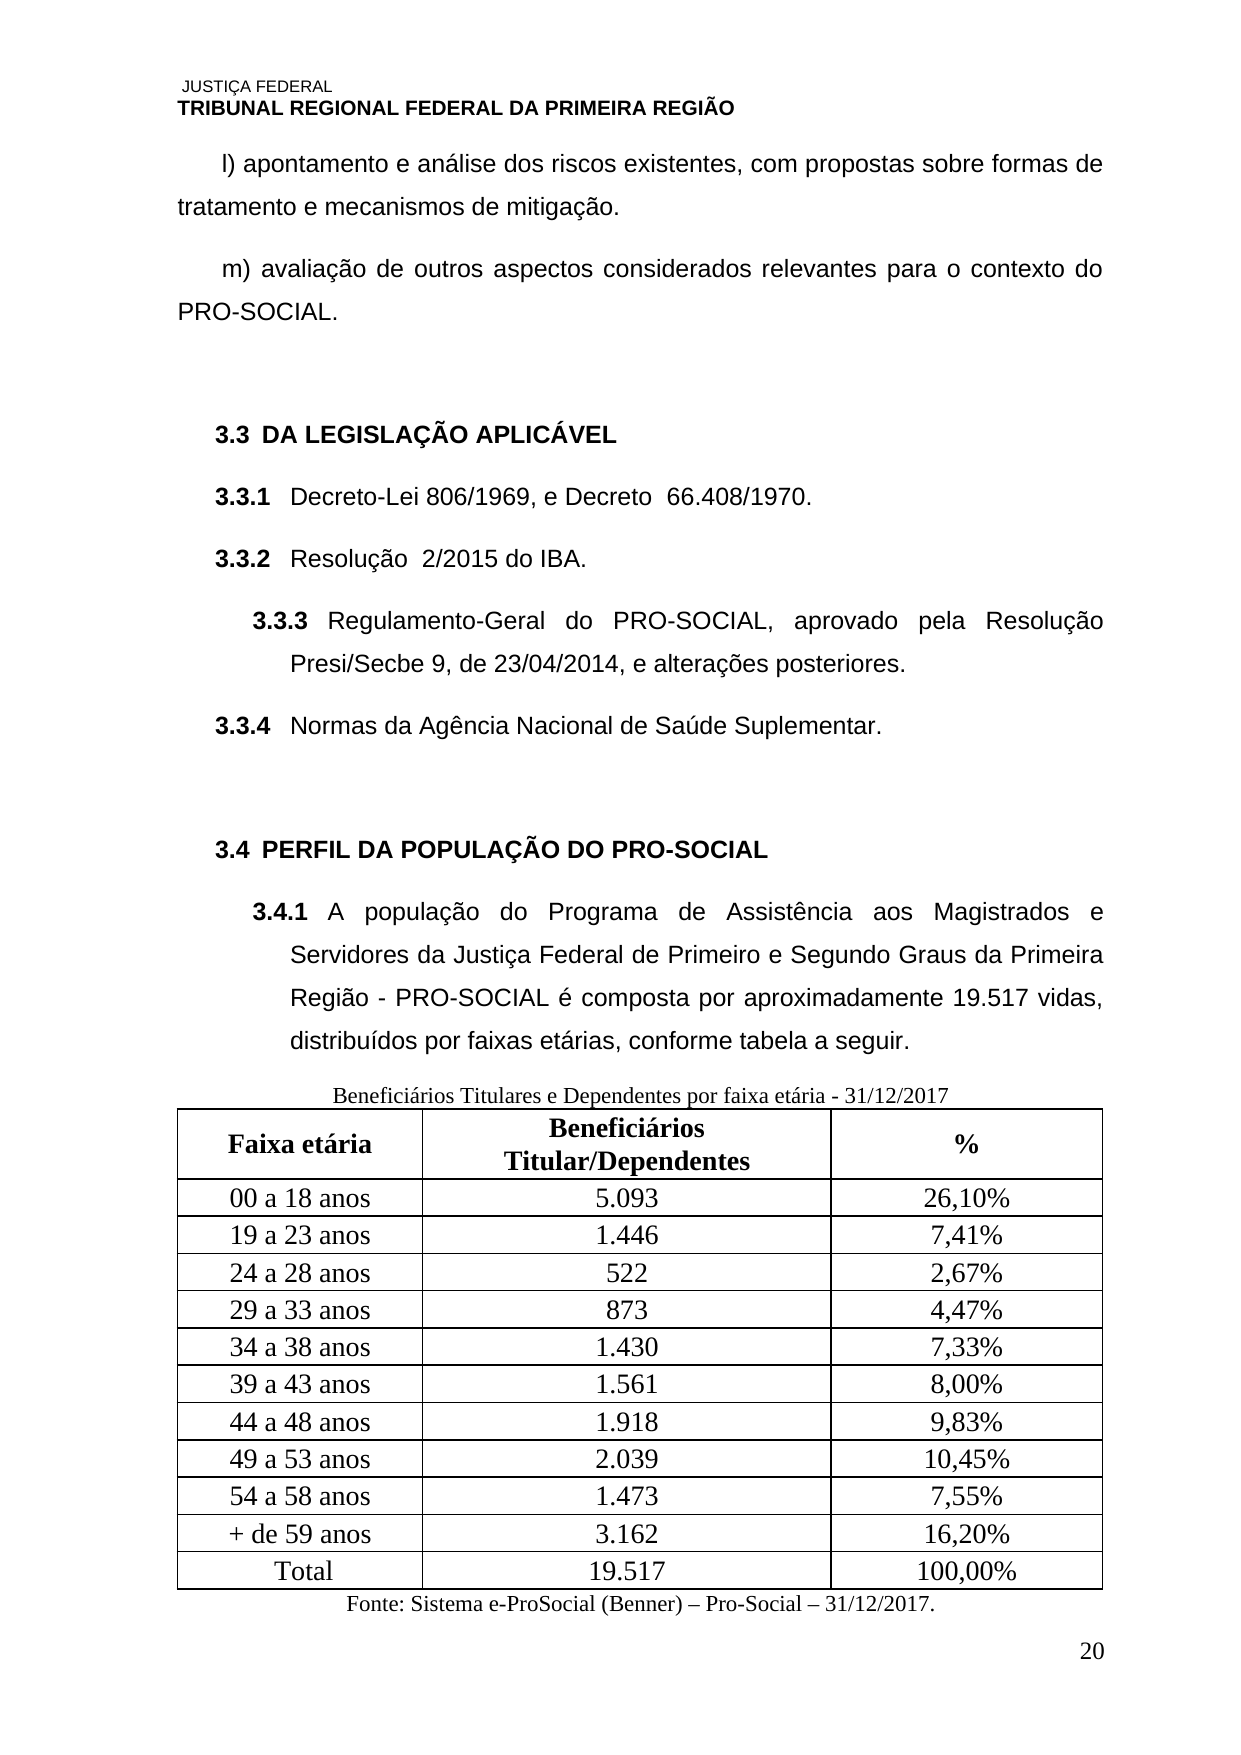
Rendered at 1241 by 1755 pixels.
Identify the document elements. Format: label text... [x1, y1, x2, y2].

text Beneficiários Titulares e Dependentes por faixa etária - 31/12/2017 [183, 1082, 337, 1108]
list PERFIL DA POPULAÇÃO DO PRO-SOCIAL [215, 835, 337, 864]
table_cell 1.918 [423, 1403, 830, 1439]
table_header % [1014, 1110, 1102, 1178]
table_cell 44 a 48 anos [178, 1403, 422, 1439]
table_cell 26,10% [1014, 1180, 1102, 1215]
table_cell 19 a 23 anos [178, 1217, 337, 1252]
table_cell 3.162 [423, 1515, 830, 1551]
table_cell 54 a 58 anos [178, 1478, 422, 1513]
table_cell 9,83% [832, 1403, 1102, 1439]
table_cell 7,33% [832, 1329, 1102, 1364]
table_cell 16,20% [832, 1515, 1102, 1551]
list A população do Programa de Assistência aos Magistrados e Servidores da Justiça Federal de Primeiro e Segundo Graus da Primeira Região - PRO-SOCIAL é composta por aproximadamente 19.517 vidas, distribuídos por faixas etárias, conforme tabela a seguir. [1014, 897, 1104, 1055]
table_cell 100,00% [832, 1552, 1102, 1588]
table_cell 2.039 [423, 1441, 830, 1476]
table_cell 2,67% [1014, 1254, 1102, 1290]
table_cell 39 a 43 anos [178, 1366, 422, 1402]
list A população do Programa de Assistência aos Magistrados e Servidores da Justiça Federal de Primeiro e Segundo Graus da Primeira Região - PRO-SOCIAL é composta por aproximadamente 19.517 vidas, distribuídos por faixas etárias, conforme tabela a seguir. [215, 897, 337, 1055]
table_cell 7,41% [1014, 1217, 1102, 1252]
table_cell 8,00% [832, 1366, 1102, 1402]
table_header Faixa etária [178, 1110, 337, 1178]
list Regulamento-Geral do PRO-SOCIAL, aprovado pela Resolução Presi/Secbe 9, de 23/04/2014, e alterações posteriores. [215, 606, 337, 678]
table_cell 19.517 [423, 1552, 830, 1588]
text Beneficiários Titulares e Dependentes por faixa etária - 31/12/2017 [1014, 1082, 1098, 1108]
table_cell 10,45% [832, 1441, 1102, 1476]
list Normas da Agência Nacional de Saúde Suplementar. [1014, 711, 1104, 740]
table_cell 29 a 33 anos [178, 1291, 337, 1327]
list PERFIL DA POPULAÇÃO DO PRO-SOCIAL [1014, 835, 1104, 864]
table_cell 49 a 53 anos [178, 1441, 422, 1476]
table_cell + de 59 anos [178, 1515, 422, 1551]
list Resolução 2/2015 do IBA. [215, 544, 1104, 573]
list DA LEGISLAÇÃO APLICÁVEL [215, 421, 1104, 449]
list Decreto-Lei 806/1969, e Decreto 66.408/1970. [215, 482, 1104, 511]
text m) avaliação de outros aspectos considerados relevantes para o contexto do PRO-SOCIAL. [177, 254, 1104, 326]
table_cell 24 a 28 anos [178, 1254, 337, 1290]
text l) apontamento e análise dos riscos existentes, com propostas sobre formas de tratamento e mecanismos de mitigação. [177, 149, 1104, 221]
table_cell 1.561 [423, 1366, 830, 1402]
table_cell 1.473 [423, 1478, 830, 1513]
table_cell 34 a 38 anos [178, 1329, 422, 1364]
table_cell 7,55% [832, 1478, 1102, 1513]
table_cell 4,47% [1014, 1291, 1102, 1327]
table_cell 1.430 [423, 1349, 830, 1364]
table_cell 00 a 18 anos [178, 1180, 337, 1215]
list Normas da Agência Nacional de Saúde Suplementar. [215, 711, 337, 740]
list Regulamento-Geral do PRO-SOCIAL, aprovado pela Resolução Presi/Secbe 9, de 23/04/2014, e alterações posteriores. [1014, 606, 1104, 678]
text Fonte: Sistema e-ProSocial (Benner) – Pro-Social – 31/12/2017. [183, 1590, 1098, 1616]
table_cell Total [178, 1552, 422, 1588]
